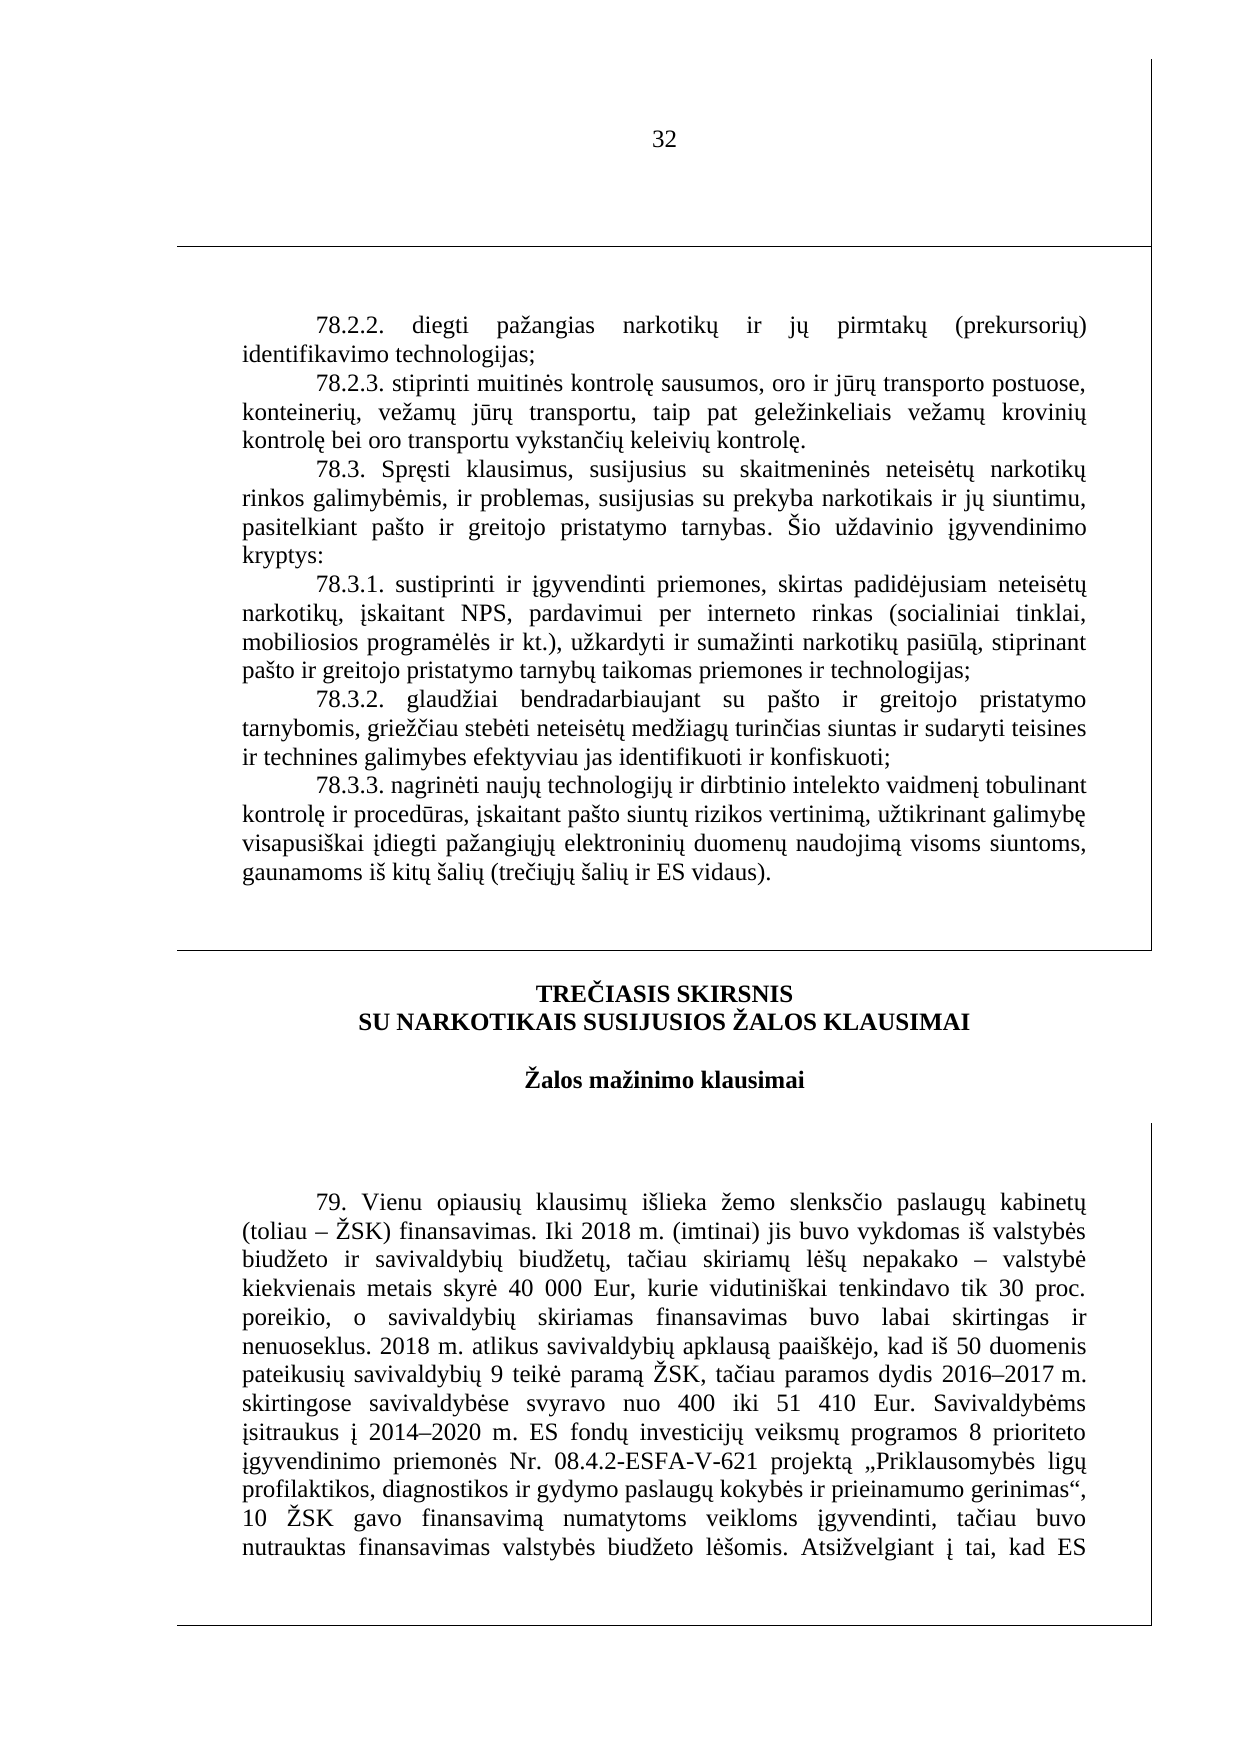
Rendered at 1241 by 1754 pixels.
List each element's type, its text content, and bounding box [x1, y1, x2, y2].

text 78.3. Spręsti klausimus, susijusius su skaitmeninės neteisėtų narkotikų rinkos galimybėmis, ir problemas, susijusias su prekyba narkotikais ir jų siuntimu, pasitelkiant pašto ir greitojo pristatymo tarnybas. Šio uždavinio įgyvendinimo kryptys: [177, 454, 1151, 569]
text 78.3.2. glaudžiai bendradarbiaujant su pašto ir greitojo pristatymo tarnybomis, griežčiau stebėti neteisėtų medžiagų turinčias siuntas ir sudaryti teisines ir technines galimybes efektyviau jas identifikuoti ir konfiskuoti; [177, 684, 1151, 770]
text 78.3.3. nagrinėti naujų technologijų ir dirbtinio intelekto vaidmenį tobulinant kontrolę ir procedūras, įskaitant pašto siuntų rizikos vertinimą, užtikrinant galimybę visapusiškai įdiegti pažangiųjų elektroninių duomenų naudojimą visoms siuntoms, gaunamoms iš kitų šalių (trečiųjų šalių ir ES vidaus). [177, 770, 1151, 950]
text TREČIASIS SKIRSNIS [177, 979, 1152, 1007]
text SU NARKOTIKAIS SUSIJUSIOS ŽALOS KLAUSIMAI [177, 1007, 1152, 1036]
text Žalos mažinimo klausimai [177, 1065, 1152, 1094]
text 78.3.1. sustiprinti ir įgyvendinti priemones, skirtas padidėjusiam neteisėtų narkotikų, įskaitant NPS, pardavimui per interneto rinkas (socialiniai tinklai, mobiliosios programėlės ir kt.), užkardyti ir sumažinti narkotikų pasiūlą, stiprinant pašto ir greitojo pristatymo tarnybų taikomas priemones ir technologijas; [177, 569, 1151, 684]
text 79. Vienu opiausių klausimų išlieka žemo slenksčio paslaugų kabinetų (toliau – ŽSK) finansavimas. Iki 2018 m. (imtinai) jis buvo vykdomas iš valstybės biudžeto ir savivaldybių biudžetų, tačiau skiriamų lėšų nepakako – valstybė kiekvienais metais skyrė 40 000 Eur, kurie vidutiniškai tenkindavo tik 30 proc. poreikio, o savivaldybių skiriamas finansavimas buvo labai skirtingas ir nenuoseklus. 2018 m. atlikus savivaldybių apklausą paaiškėjo, kad iš 50 duomenis pateikusių savivaldybių 9 teikė paramą ŽSK, tačiau paramos dydis 2016–2017 m. skirtingose savivaldybėse svyravo nuo 400 iki 51 410 Eur. Savivaldybėms įsitraukus į 2014–2020 m. ES fondų investicijų veiksmų programos 8 prioriteto įgyvendinimo priemonės Nr. 08.4.2-ESFA-V-621 projektą „Priklausomybės ligų profilaktikos, diagnostikos ir gydymo paslaugų kokybės ir prieinamumo gerinimas“, 10 ŽSK gavo finansavimą numatytoms veikloms įgyvendinti, tačiau buvo nutrauktas finansavimas valstybės biudžeto lėšomis. Atsižvelgiant į tai, kad ES [177, 1122, 1152, 1625]
text 78.2.2. diegti pažangias narkotikų ir jų pirmtakų (prekursorių) identifikavimo technologijas; [177, 246, 1151, 368]
text 78.2.3. stiprinti muitinės kontrolę sausumos, oro ir jūrų transporto postuose, konteinerių, vežamų jūrų transportu, taip pat geležinkeliais vežamų krovinių kontrolę bei oro transportu vykstančių keleivių kontrolę. [177, 368, 1151, 454]
